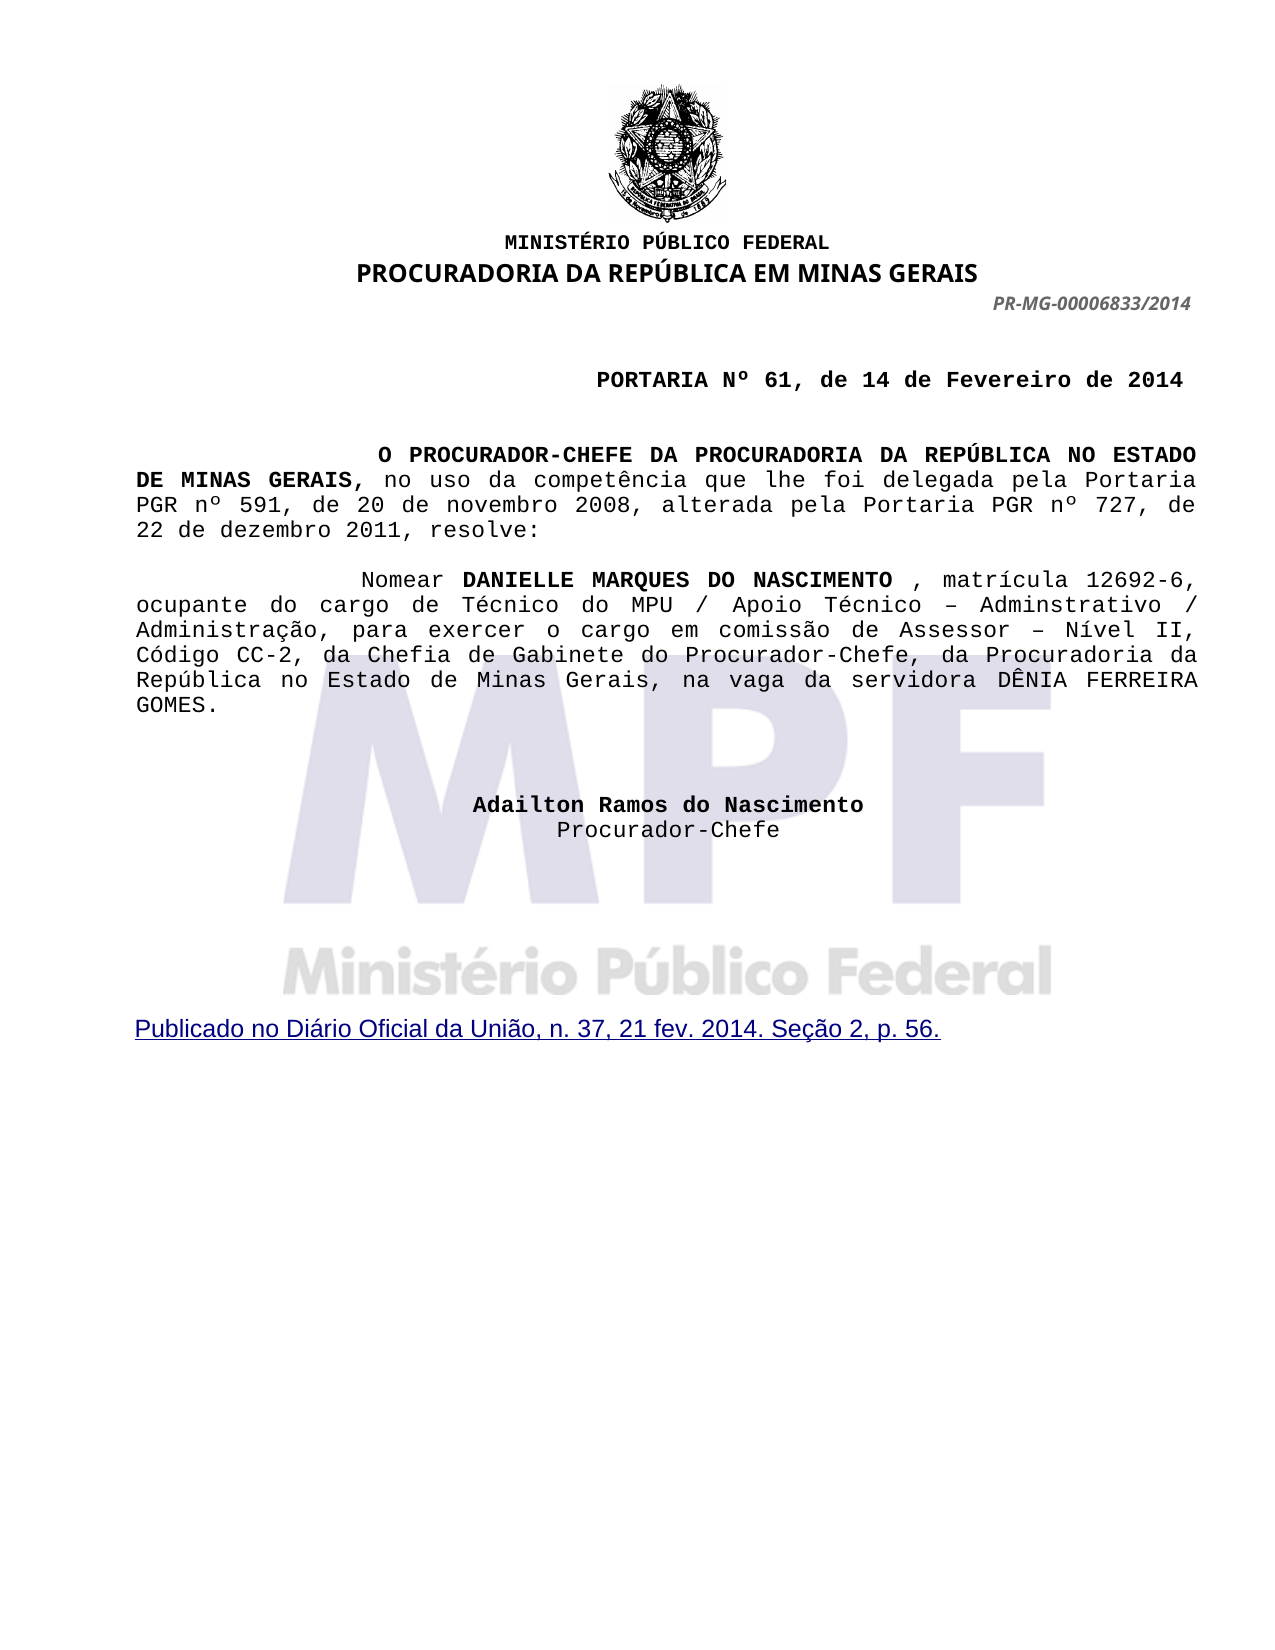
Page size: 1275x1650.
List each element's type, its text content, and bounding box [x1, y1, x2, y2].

text Procurador-Chefe [136, 818, 1198, 843]
text O PROCURADOR-CHEFE DA PROCURADORIA DA REPÚBLICA NO ESTADO DE MINAS GERAIS, no uso da competência que lhe foi delegada pela Portaria PGR nº 591, de 20 de novembro 2008, alterada pela Portaria PGR nº 727, de 22 de dezembro 2011, resolve: [136, 443, 1198, 543]
picture [283, 843, 1051, 995]
text PR-MG-00006833/2014 [136, 289, 1198, 316]
text Nomear DANIELLE MARQUES DO NASCIMENTO , matrícula 12692-6, ocupante do cargo de Técnico do MPU / Apoio Técnico – Adminstrativo / Administração, para exercer o cargo em comissão de Assessor – Nível II, Código CC-2, da Chefia de Gabinete do Procurador-Chefe, da Procuradoria da República no Estado de Minas Gerais, na vaga da servidora dênia ferreira gomes. [136, 568, 1198, 718]
text Publicado no Diário Oficial da União, n. 37, 21 fev. 2014. Seção 2, p. 56. [134, 1018, 1120, 1043]
text Adailton Ramos do Nascimento [136, 793, 1198, 818]
picture [283, 718, 1051, 793]
picture [608, 84, 727, 223]
text PORTARIA Nº 61, de 14 de Fevereiro de 2014 [511, 368, 1198, 393]
